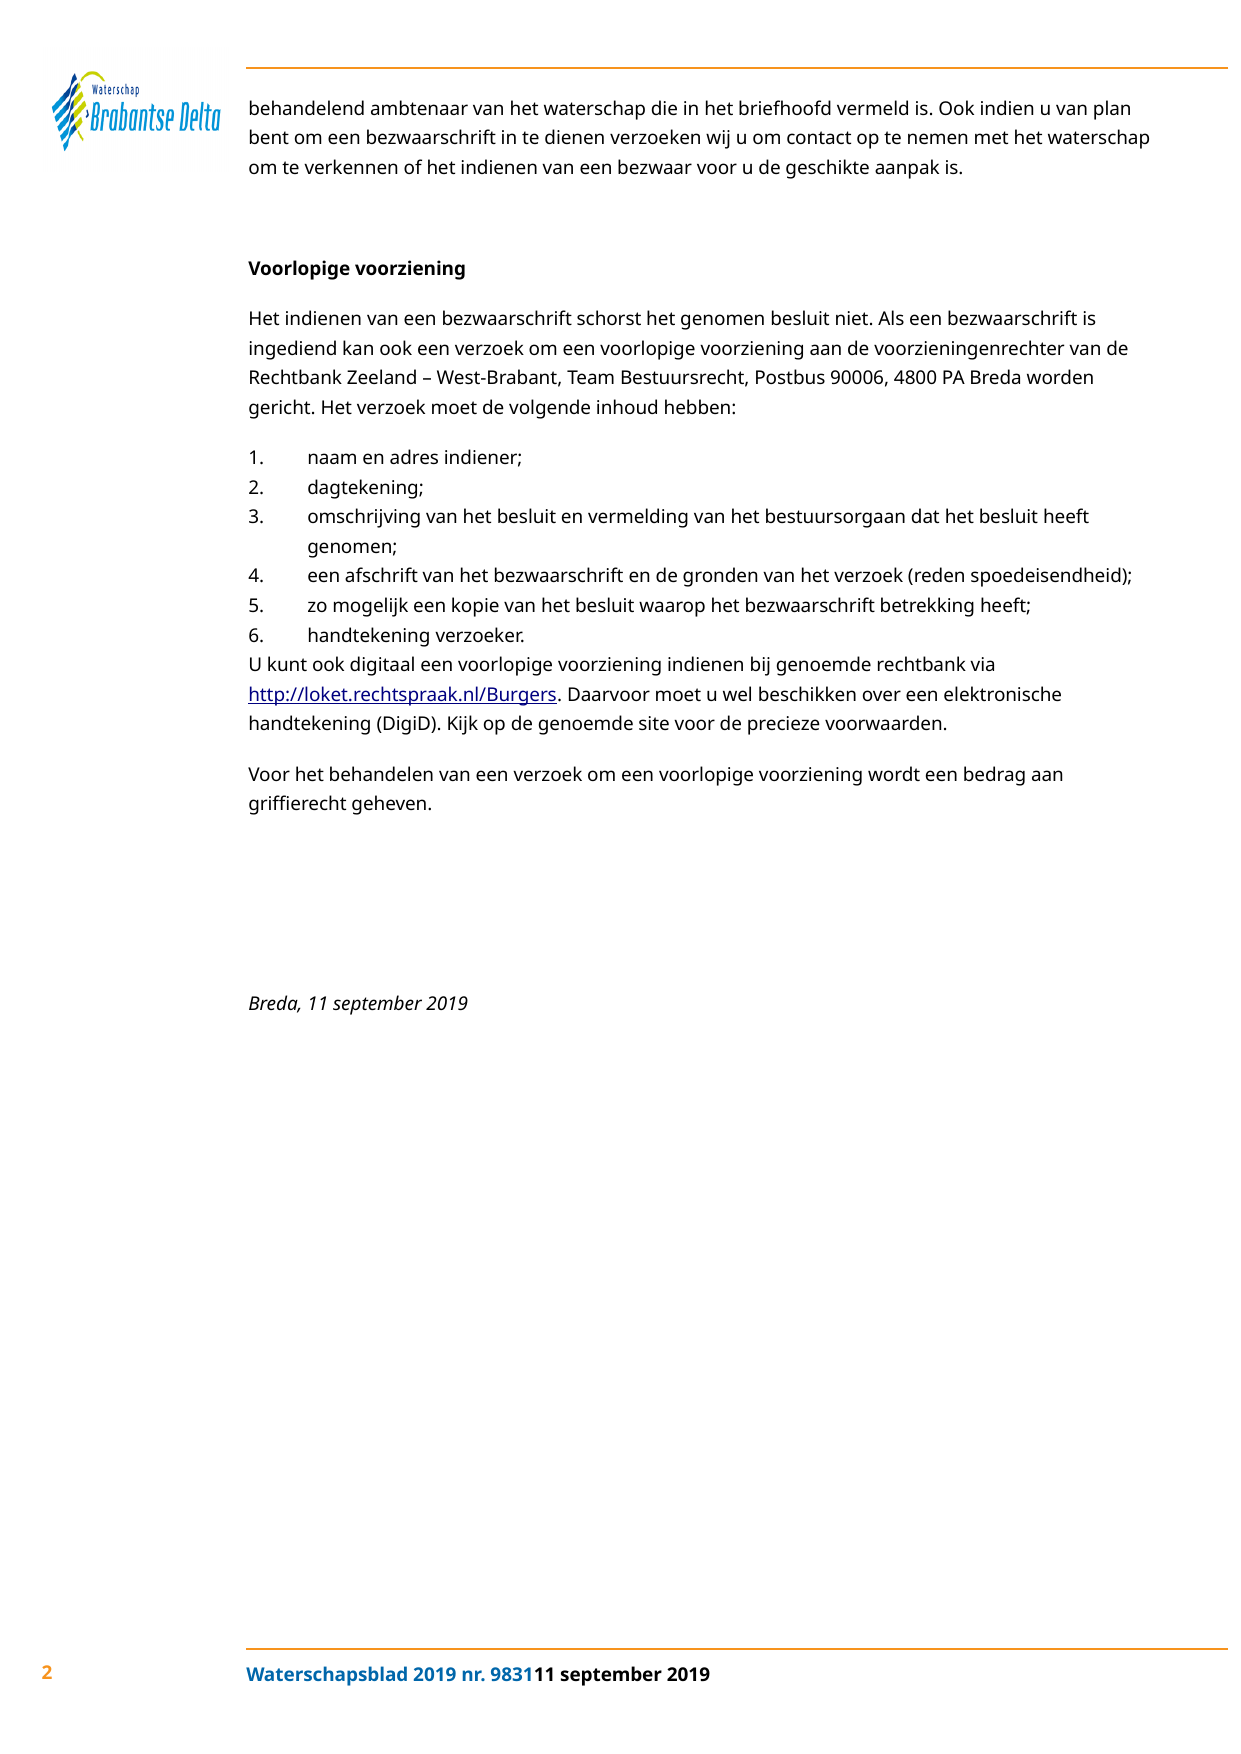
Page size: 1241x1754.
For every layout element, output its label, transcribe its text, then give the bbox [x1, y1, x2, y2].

text Breda, 11 september 2019 [248, 990, 1152, 1015]
text behandelend ambtenaar van het waterschap die in het briefhoofd vermeld is. Ook indien u van plan bent om een bezwaarschrift in te dienen verzoeken wij u om contact op te nemen met het waterschap om te verkennen of het indienen van een bezwaar voor u de geschikte aanpak is. [248, 95, 1152, 180]
list omschrijving van het besluit en vermelding van het bestuursorgaan dat het besluit heeft genomen; [248, 503, 1152, 559]
text U kunt ook digitaal een voorlopige voorziening indienen bij genoemde rechtbank via http://loket.rechtspraak.nl/Burgers. Daarvoor moet u wel beschikken over een elektronische handtekening (DigiD). Kijk op de genoemde site voor de precieze voorwaarden. [248, 651, 1152, 736]
list naam en adres indiener; [248, 444, 1152, 470]
text Het indienen van een bezwaarschrift schorst het genomen besluit niet. Als een bezwaarschrift is ingediend kan ook een verzoek om een voorlopige voorziening aan de voorzieningenrechter van de Rechtbank Zeeland – West-Brabant, Team Bestuursrecht, Postbus 90006, 4800 PA Breda worden gericht. Het verzoek moet de volgende inhoud hebben: [248, 305, 1152, 420]
picture [41, 47, 231, 172]
text Voorlopige voorziening [248, 255, 1152, 281]
list zo mogelijk een kopie van het besluit waarop het bezwaarschrift betrekking heeft; [248, 592, 1152, 618]
list een afschrift van het bezwaarschrift en de gronden van het verzoek (reden spoedeisendheid); [248, 563, 1152, 588]
list dagtekening; [248, 474, 1152, 500]
list handtekening verzoeker. [248, 622, 1152, 648]
text Voor het behandelen van een verzoek om een voorlopige voorziening wordt een bedrag aan griffierecht geheven. [248, 761, 1152, 816]
